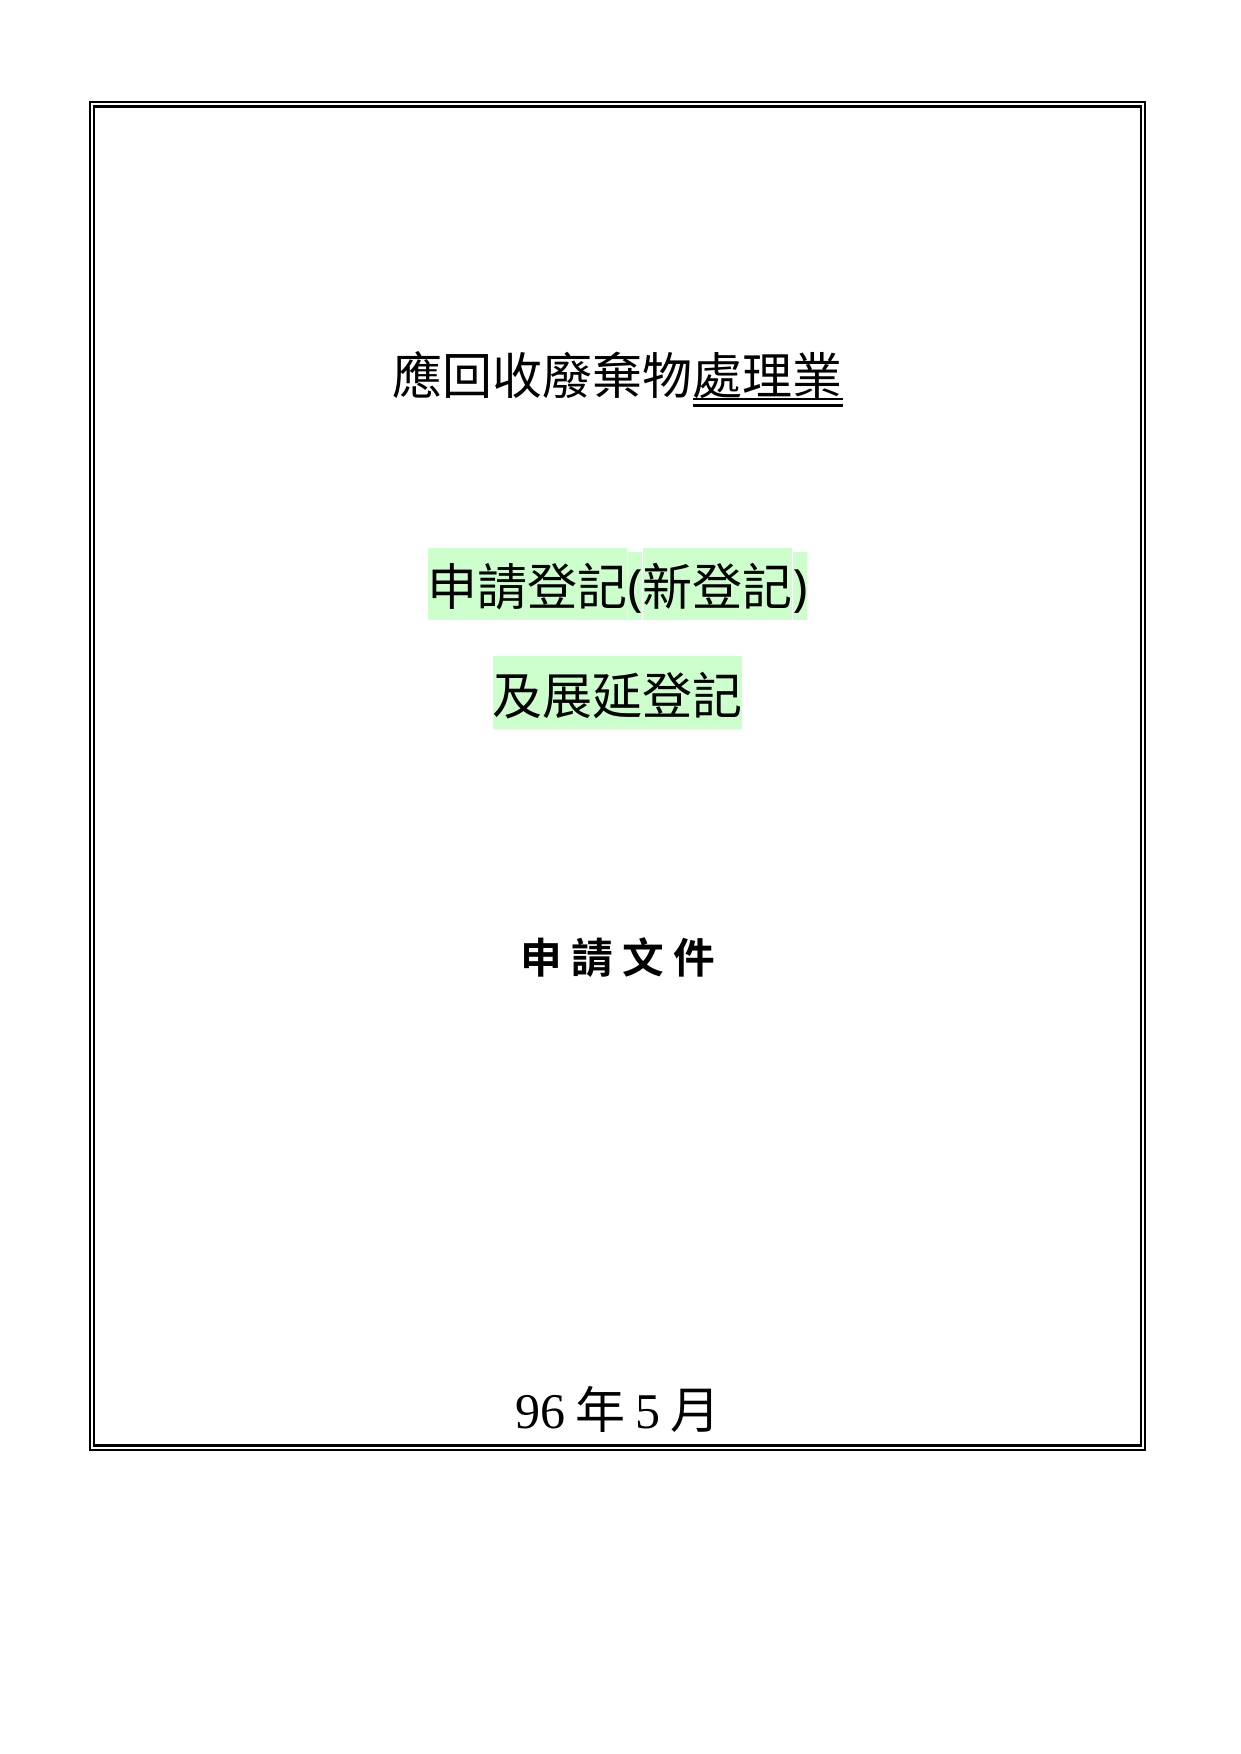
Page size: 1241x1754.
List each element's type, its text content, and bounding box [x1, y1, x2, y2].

text 96年5月 [95, 1362, 1140, 1444]
text 及展延登記 [95, 648, 1140, 729]
text 申 請 文 件 [95, 916, 1140, 985]
text 申請登記(新登記) [95, 539, 1140, 620]
text 應回收廢棄物處理業 [95, 328, 1140, 409]
